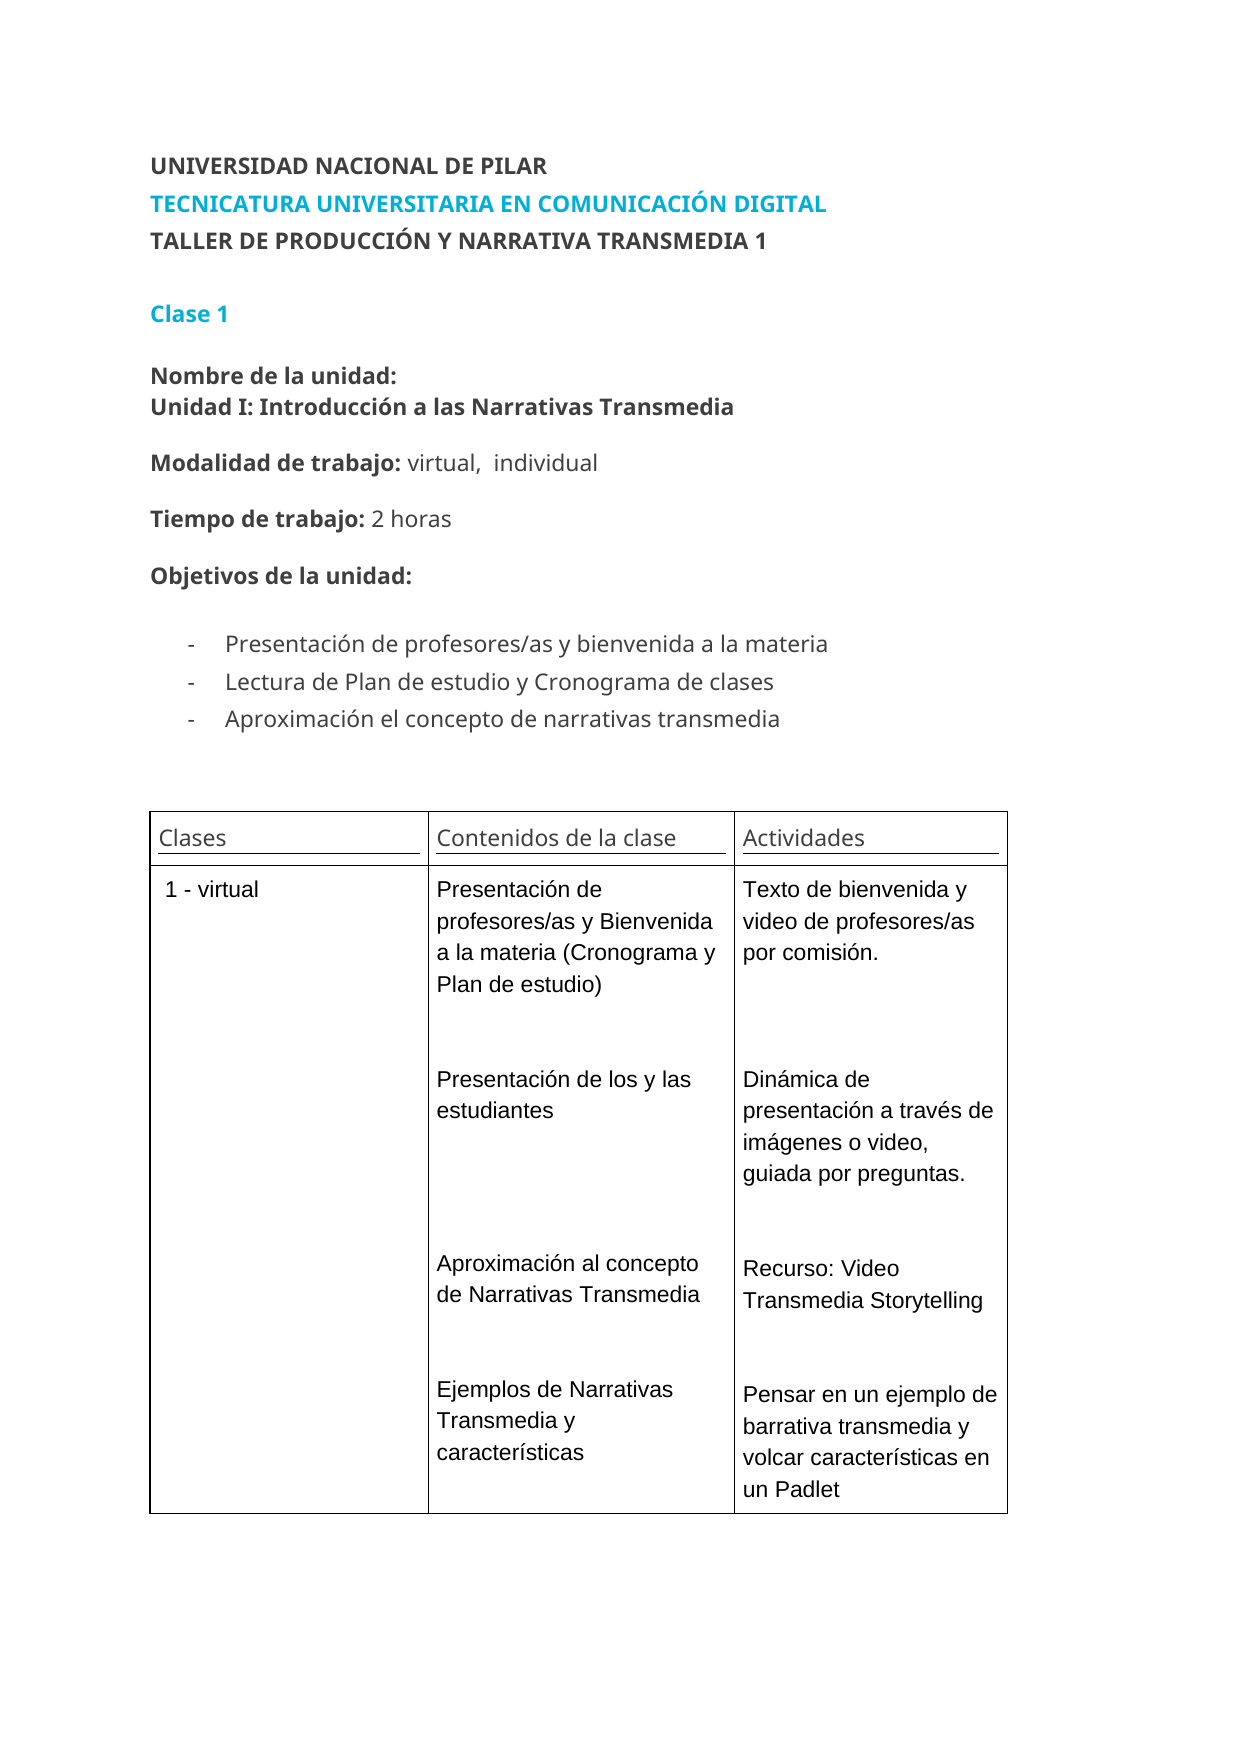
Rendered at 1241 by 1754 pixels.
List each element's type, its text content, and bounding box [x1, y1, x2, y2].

text Modalidad de trabajo: virtual, individual [150, 447, 1090, 478]
table_header Contenidos de la clase [429, 812, 734, 865]
list Aproximación el concepto de narrativas transmedia [187, 703, 1090, 734]
text Clase 1 [150, 298, 1090, 330]
text Nombre de la unidad: [150, 360, 1090, 391]
text Tiempo de trabajo: 2 horas [150, 503, 1090, 534]
table_cell Texto de bienvenida y video de profesores/as por comisión. Dinámica de presentación a través de imágenes o video, guiada por preguntas. Recurso: Video Transmedia Storytelling Pensar en un ejemplo de barrativa transmedia y volcar características en un Padlet [735, 866, 1007, 1513]
text TECNICATURA UNIVERSITARIA EN COMUNICACIÓN DIGITAL [150, 187, 1090, 219]
table_cell Presentación de profesores/as y Bienvenida a la materia (Cronograma y Plan de estudio) Presentación de los y las estudiantes Aproximación al concepto de Narrativas Transmedia Ejemplos de Narrativas Transmedia y características [429, 866, 734, 1513]
text Objetivos de la unidad: [150, 560, 1090, 590]
text TALLER DE PRODUCCIÓN Y NARRATIVA TRANSMEDIA 1 [150, 225, 1090, 256]
text UNIVERSIDAD NACIONAL DE PILAR [150, 150, 1090, 181]
table_header Actividades [735, 812, 1007, 865]
text Unidad I: Introducción a las Narrativas Transmedia [150, 391, 1090, 421]
list Lectura de Plan de estudio y Cronograma de clases [187, 665, 1090, 697]
table_cell 1 - virtual [151, 866, 428, 1513]
list Presentación de profesores/as y bienvenida a la materia [187, 628, 1090, 659]
table_header Clases [151, 812, 428, 865]
